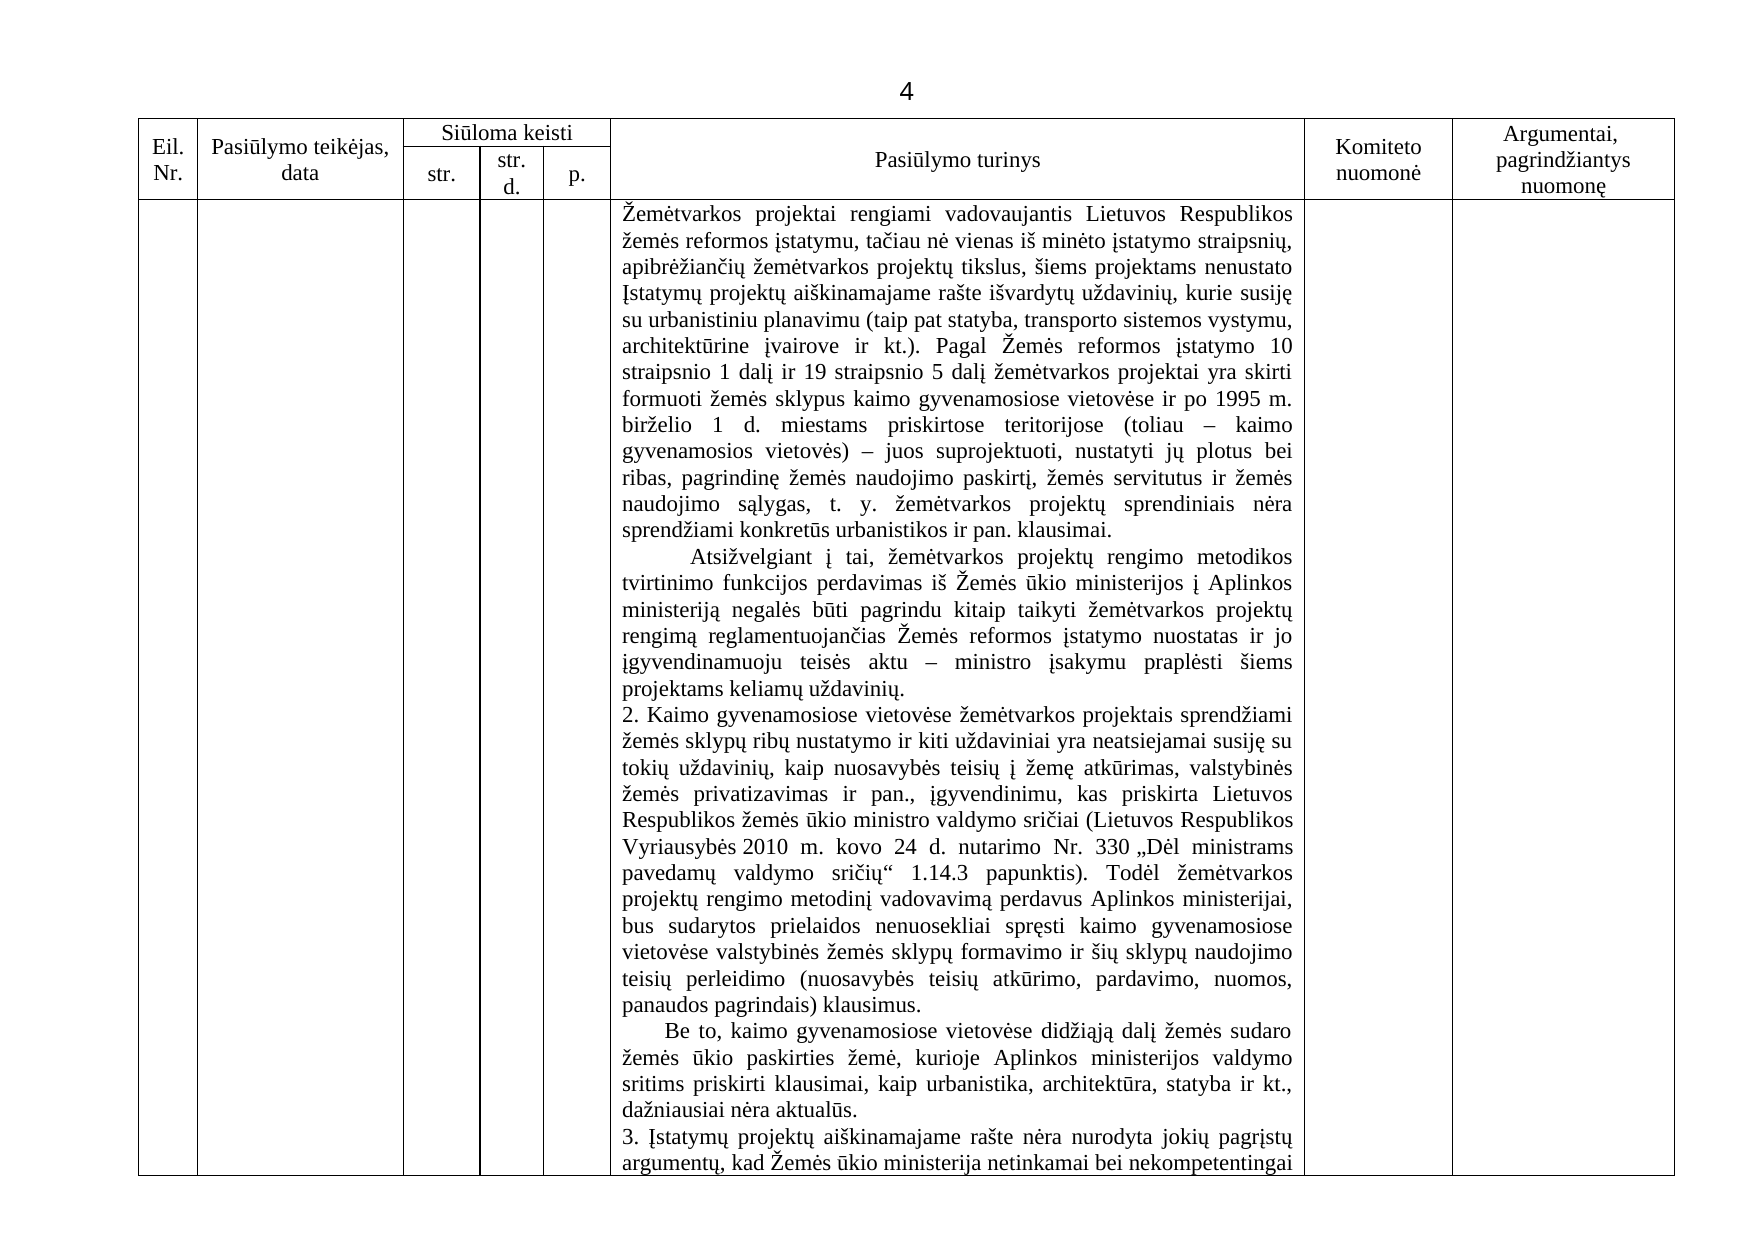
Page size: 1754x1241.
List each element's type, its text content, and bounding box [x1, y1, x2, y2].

table_cell [481, 200, 543, 1175]
table_cell [139, 200, 197, 1175]
table_header Pasiūlymo turinys [611, 119, 1304, 199]
table_cell str. d. [481, 147, 543, 199]
table_cell [1305, 200, 1452, 1175]
table_cell p. [544, 147, 610, 199]
table_header Pasiūlymo teikėjas, data [198, 119, 403, 199]
table_cell str. [404, 147, 479, 199]
table_cell [1453, 200, 1674, 1175]
table_header Komiteto nuomonė [1305, 119, 1452, 199]
table_cell [198, 200, 403, 1175]
table_header Siūloma keisti [404, 119, 610, 146]
table_header Argumentai, pagrindžiantys nuomonę [1453, 119, 1674, 199]
table_cell Žemėtvarkos projektai rengiami vadovaujantis Lietuvos Respublikos žemės reformos įstatymu, tačiau nė vienas iš minėto įstatymo straipsnių, apibrėžiančių žemėtvarkos projektų tikslus, šiems projektams nenustato Įstatymų projektų aiškinamajame rašte išvardytų uždavinių, kurie susiję su urbanistiniu planavimu (taip pat statyba, transporto sistemos vystymu, architektūrine įvairove ir kt.). Pagal Žemės reformos įstatymo 10 straipsnio 1 dalį ir 19 straipsnio 5 dalį žemėtvarkos projektai yra skirti formuoti žemės sklypus kaimo gyvenamosiose vietovėse ir po 1995 m. birželio 1 d. miestams priskirtose teritorijose (toliau – kaimo gyvenamosios vietovės) – juos suprojektuoti, nustatyti jų plotus bei ribas, pagrindinę žemės naudojimo paskirtį, žemės servitutus ir žemės naudojimo sąlygas, t. y. žemėtvarkos projektų sprendiniais nėra sprendžiami konkretūs urbanistikos ir pan. klausimai. Atsižvelgiant į tai, žemėtvarkos projektų rengimo metodikos tvirtinimo funkcijos perdavimas iš Žemės ūkio ministerijos į Aplinkos ministeriją negalės būti pagrindu kitaip taikyti žemėtvarkos projektų rengimą reglamentuojančias Žemės reformos įstatymo nuostatas ir jo įgyvendinamuoju teisės aktu – ministro įsakymu praplėsti šiems projektams keliamų uždavinių. 2. Kaimo gyvenamosiose vietovėse žemėtvarkos projektais sprendžiami žemės sklypų ribų nustatymo ir kiti uždaviniai yra neatsiejamai susiję su tokių uždavinių, kaip nuosavybės teisių į žemę atkūrimas, valstybinės žemės privatizavimas ir pan., įgyvendinimu, kas priskirta Lietuvos Respublikos žemės ūkio ministro valdymo sričiai (Lietuvos Respublikos Vyriausybės 2010 m. kovo 24 d. nutarimo Nr. 330 „Dėl ministrams pavedamų valdymo sričių“ 1.14.3 papunktis). Todėl žemėtvarkos projektų rengimo metodinį vadovavimą perdavus Aplinkos ministerijai, bus sudarytos prielaidos nenuosekliai spręsti kaimo gyvenamosiose vietovėse valstybinės žemės sklypų formavimo ir šių sklypų naudojimo teisių perleidimo (nuosavybės teisių atkūrimo, pardavimo, nuomos, panaudos pagrindais) klausimus. Be to, kaimo gyvenamosiose vietovėse didžiąją dalį žemės sudaro žemės ūkio paskirties žemė, kurioje Aplinkos ministerijos valdymo sritims priskirti klausimai, kaip urbanistika, architektūra, statyba ir kt., dažniausiai nėra aktualūs. 3. Įstatymų projektų aiškinamajame rašte nėra nurodyta jokių pagrįstų argumentų, kad Žemės ūkio ministerija netinkamai bei nekompetentingai [611, 200, 1304, 1175]
table_cell [544, 200, 610, 1175]
table_header Eil. Nr. [139, 119, 197, 199]
table_cell [404, 200, 479, 1175]
